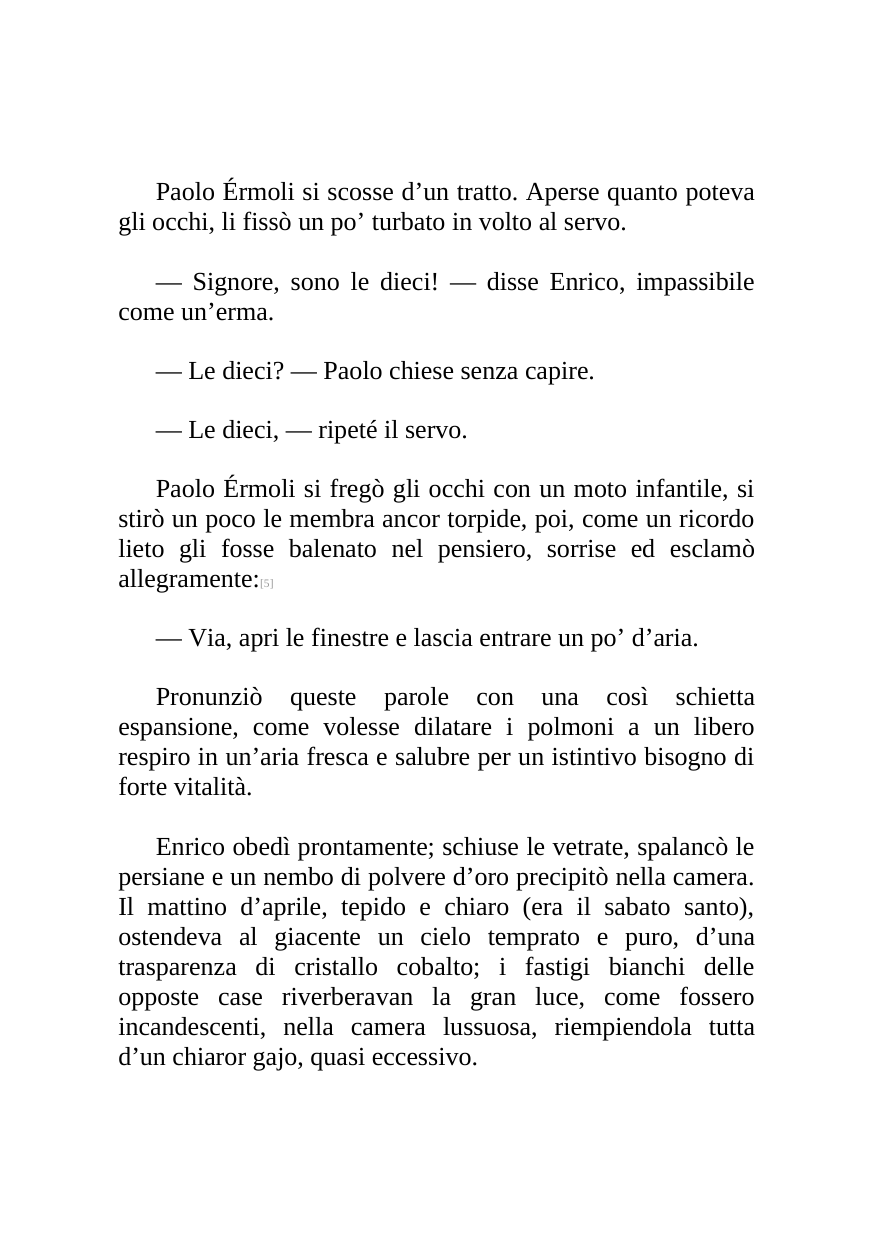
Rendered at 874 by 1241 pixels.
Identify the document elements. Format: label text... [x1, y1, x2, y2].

text — Signore, sono le dieci! — disse Enrico, impassibile come un’erma. [118, 266, 756, 326]
text Pronunziò queste parole con una così schietta espansione, come volesse dilatare i polmoni a un libero respiro in un’aria fresca e salubre per un istintivo bisogno di forte vitalità. [118, 681, 756, 801]
text Paolo Érmoli si scosse d’un tratto. Aperse quanto poteva gli occhi, li fissò un po’ turbato in volto al servo. [118, 176, 756, 236]
text — Le dieci, — ripeté il servo. [118, 414, 756, 444]
text — Le dieci? — Paolo chiese senza capire. [118, 355, 756, 385]
text — Via, apri le finestre e lascia entrare un po’ d’aria. [118, 622, 756, 652]
text Paolo Érmoli si fregò gli occhi con un moto infantile, si stirò un poco le membra ancor torpide, poi, come un ricordo lieto gli fosse balenato nel pensiero, sorrise ed esclamò allegramente:[5] [118, 473, 756, 593]
text Enrico obedì prontamente; schiuse le vetrate, spalancò le persiane e un nembo di polvere d’oro precipitò nella camera. Il mattino d’aprile, tepido e chiaro (era il sabato santo), ostendeva al giacente un cielo temprato e puro, d’una trasparenza di cristallo cobalto; i fastigi bianchi delle opposte case riverberavan la gran luce, come fossero incandescenti, nella camera lussuosa, riempiendola tutta d’un chiaror gajo, quasi eccessivo. [118, 831, 756, 1071]
